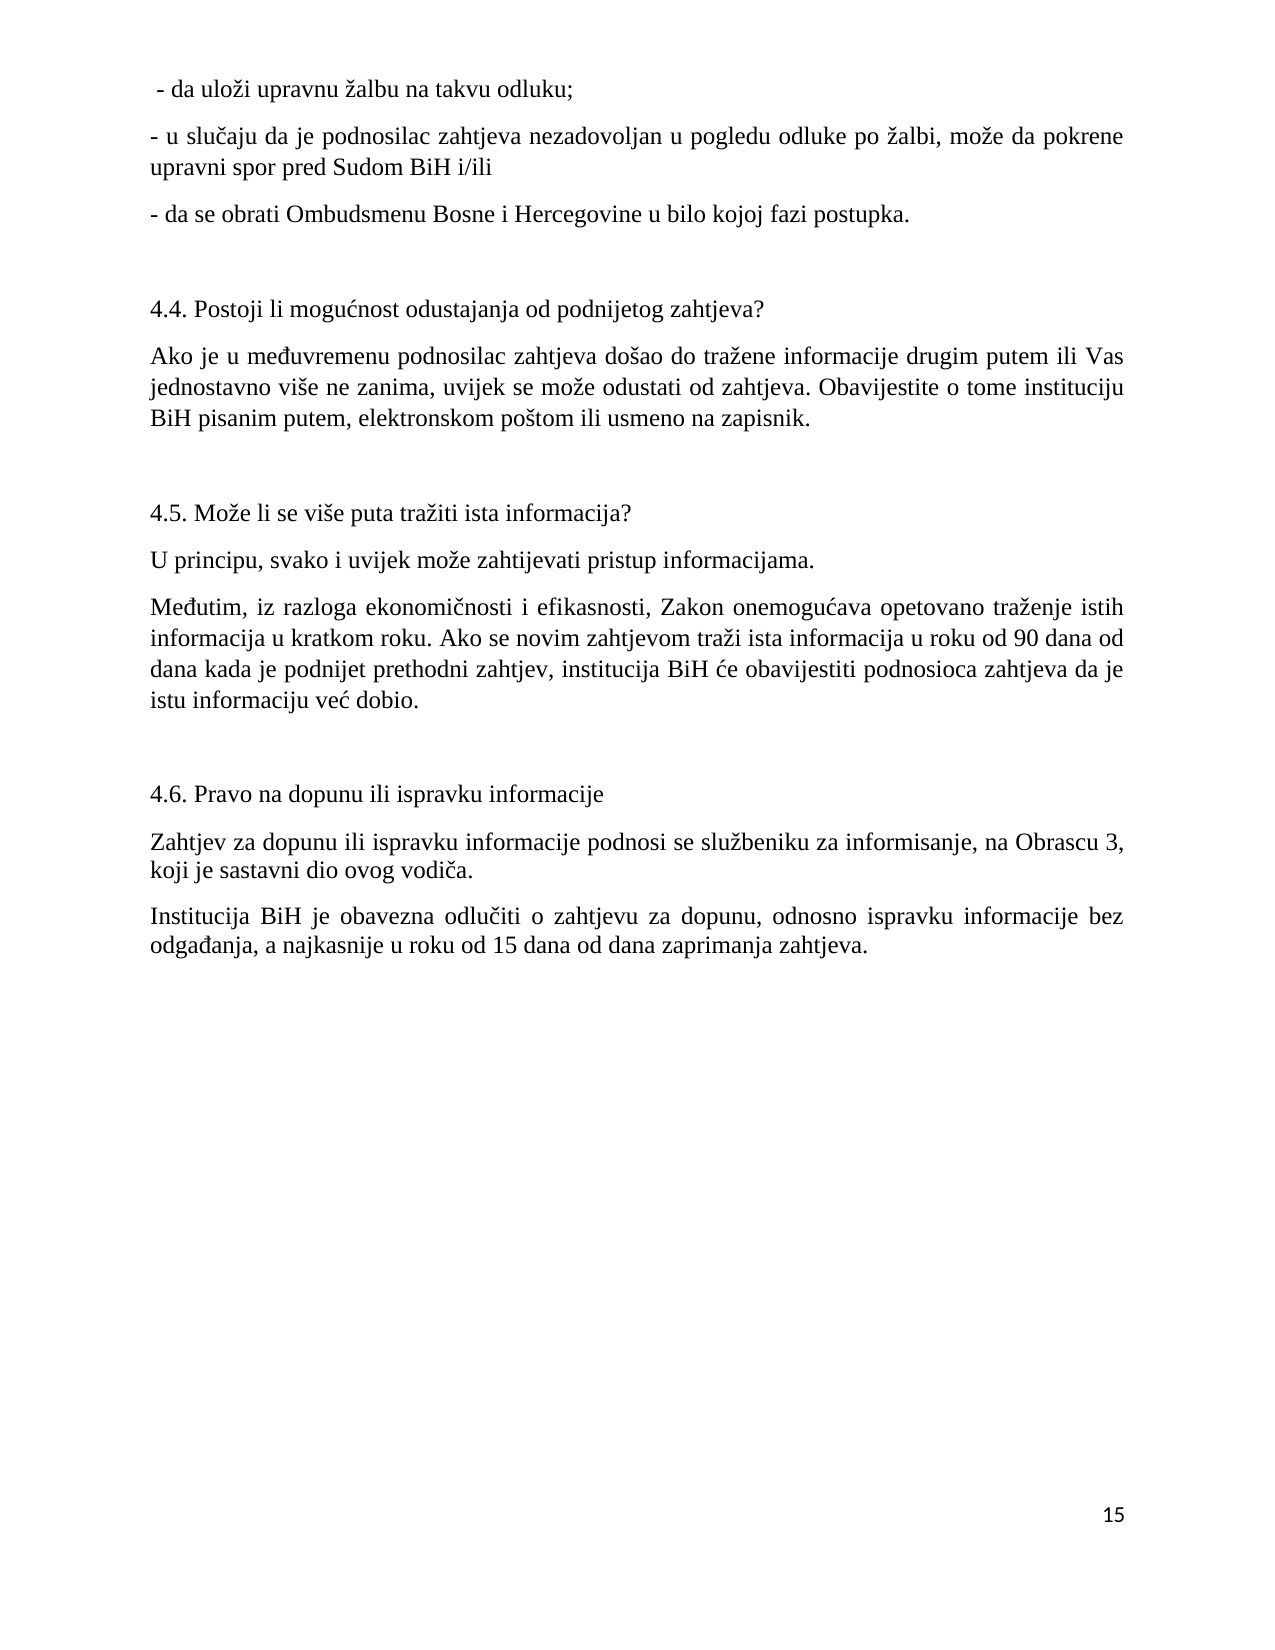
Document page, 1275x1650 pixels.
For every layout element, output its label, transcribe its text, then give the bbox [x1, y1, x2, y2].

text U principu, svako i uvijek može zahtijevati pristup informacijama. [150, 545, 1125, 574]
text - da se obrati Ombudsmenu Bosne i Hercegovine u bilo kojoj fazi postupka. [150, 199, 1125, 228]
text Zahtjev za dopunu ili ispravku informacije podnosi se službeniku za informisanje, na Obrascu 3, koji je sastavni dio ovog vodiča. [150, 827, 1125, 884]
text Međutim, iz razloga ekonomičnosti i efikasnosti, Zakon onemogućava opetovano traženje istih informacija u kratkom roku. Ako se novim zahtjevom traži ista informacija u roku od 90 dana od dana kada je podnijet prethodni zahtjev, institucija BiH će obavijestiti podnosioca zahtjeva da je istu informaciju već dobio. [150, 592, 1125, 713]
text Institucija BiH je obavezna odlučiti o zahtjevu za dopunu, odnosno ispravku informacije bez odgađanja, a najkasnije u roku od 15 dana od dana zaprimanja zahtjeva. [150, 901, 1125, 958]
text Ako je u međuvremenu podnosilac zahtjeva došao do tražene informacije drugim putem ili Vas jednostavno više ne zanima, uvijek se može odustati od zahtjeva. Obavijestite o tome instituciju BiH pisanim putem, elektronskom poštom ili usmeno na zapisnik. [150, 341, 1125, 432]
text - da uloži upravnu žalbu na takvu odluku; [150, 74, 1125, 102]
text - u slučaju da je podnosilac zahtjeva nezadovoljan u pogledu odluke po žalbi, može da pokrene upravni spor pred Sudom BiH i/ili [150, 121, 1125, 181]
text 4.5. Može li se više puta tražiti ista informacija? [150, 498, 1125, 526]
text 4.6. Pravo na dopunu ili ispravku informacije [150, 779, 1125, 808]
text 4.4. Postoji li mogućnost odustajanja od podnijetog zahtjeva? [150, 294, 1125, 323]
